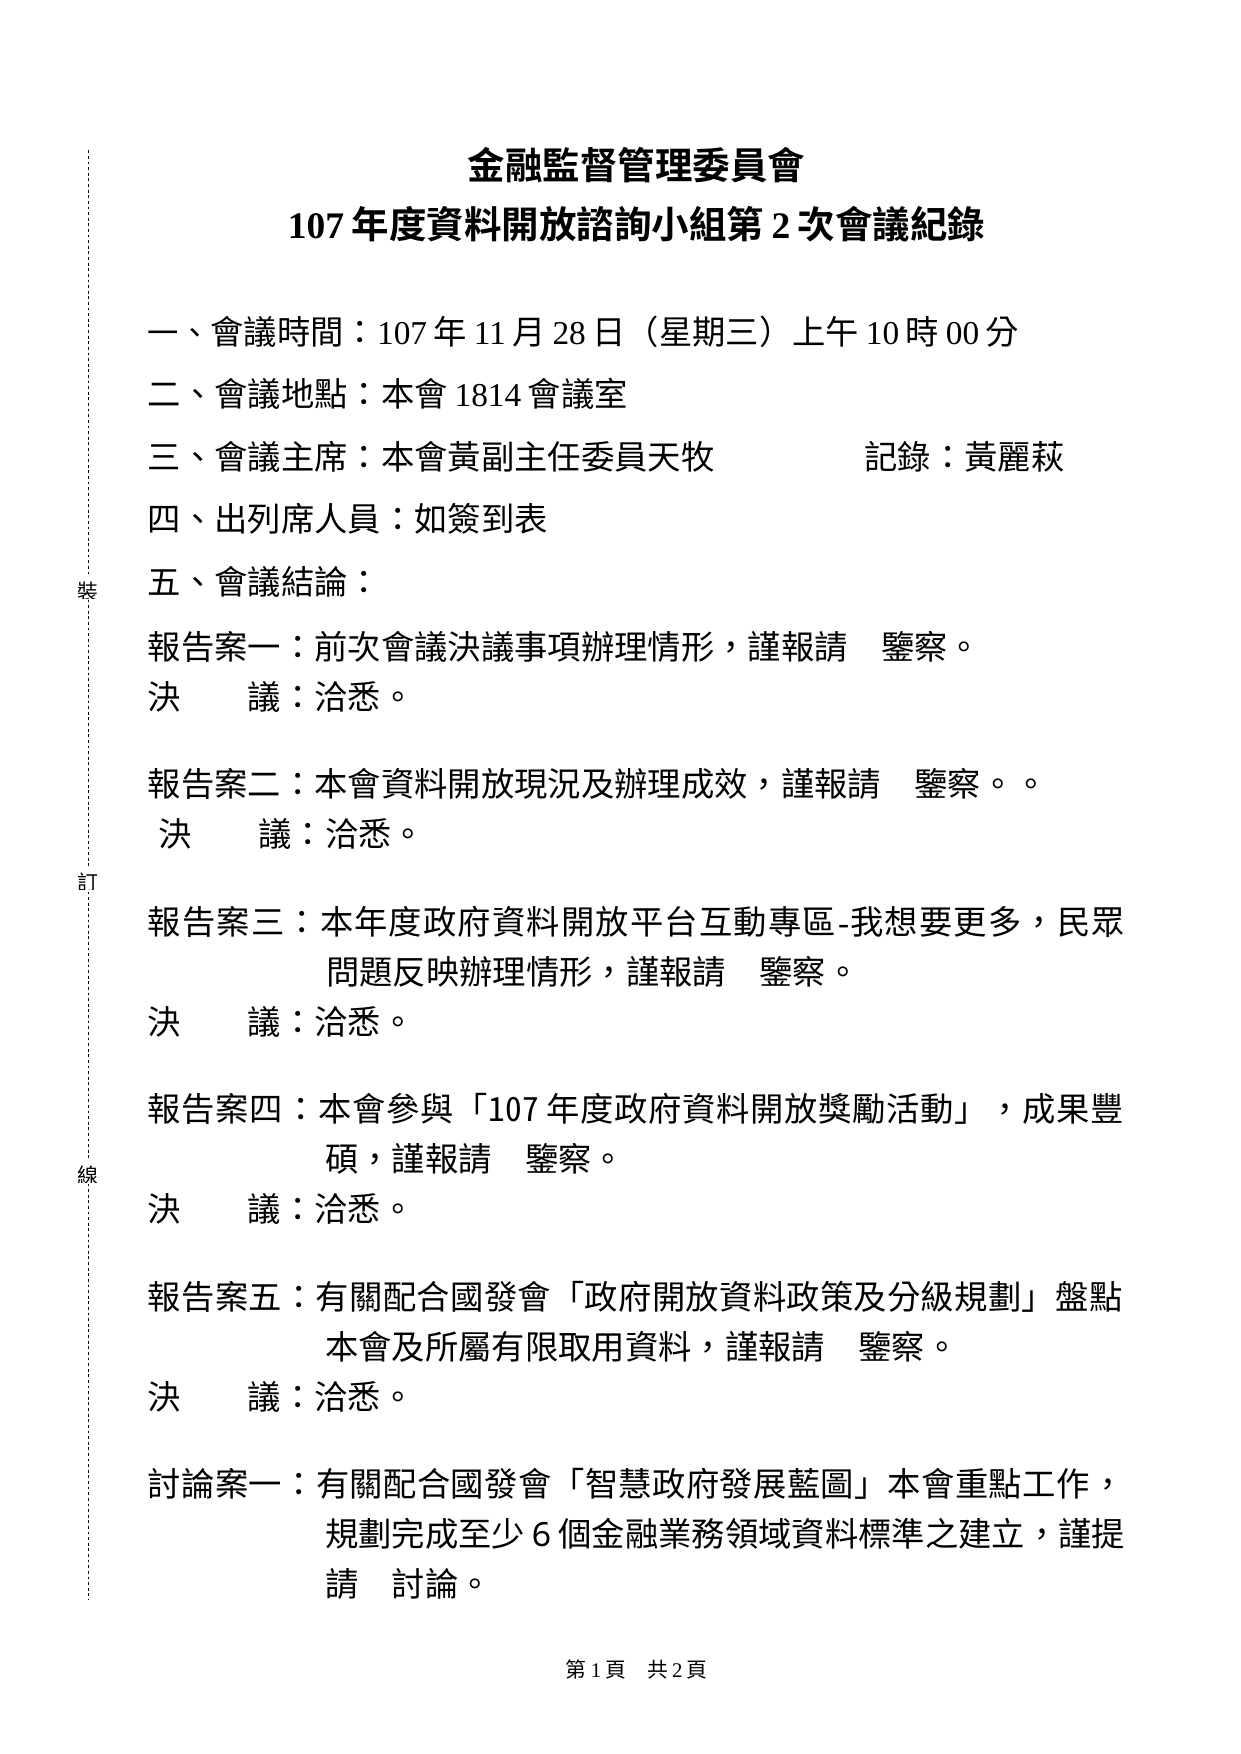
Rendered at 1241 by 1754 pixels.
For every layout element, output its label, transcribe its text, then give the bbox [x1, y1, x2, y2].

text 四、出列席人員：如簽到表 [148, 476, 1125, 538]
text 金融監督管理委員會 [148, 136, 1125, 190]
text 決 議：洽悉。 [148, 1182, 1125, 1232]
text 三、會議主席：本會黃副主任委員天牧 記錄：黃麗萩 [148, 413, 1125, 476]
text 報告案五：有關配合國發會「政府開放資料政策及分級規劃」盤點本會及所屬有限取用資料，謹報請 鑒察。 [148, 1269, 1125, 1369]
text 討論案一：有關配合國發會「智慧政府發展藍圖」本會重點工作，規劃完成至少6個金融業務領域資料標準之建立，謹提請 討論。 [148, 1457, 1125, 1607]
text 一、會議時間：107年11月28日（星期三）上午10時00分 [148, 288, 1125, 351]
text 決 議：洽悉。 [158, 807, 1125, 857]
text 107年度資料開放諮詢小組第2次會議紀錄 [148, 195, 1125, 249]
text 報告案三：本年度政府資料開放平台互動專區-我想要更多，民眾問題反映辦理情形，謹報請 鑒察。 [148, 894, 1125, 994]
text 報告案二：本會資料開放現況及辦理成效，謹報請 鑒察。。 [148, 757, 1125, 807]
text 決 議：洽悉。 [148, 669, 1125, 719]
text 報告案四：本會參與「107年度政府資料開放獎勵活動」，成果豐碩，謹報請 鑒察。 [148, 1082, 1125, 1182]
text 二、會議地點：本會1814會議室 [148, 351, 1125, 413]
text 五、會議結論： [148, 538, 1125, 601]
text 決 議：洽悉。 [148, 994, 1125, 1044]
text 報告案一：前次會議決議事項辦理情形，謹報請 鑒察。 [148, 619, 1125, 669]
text 決 議：洽悉。 [148, 1369, 1125, 1419]
